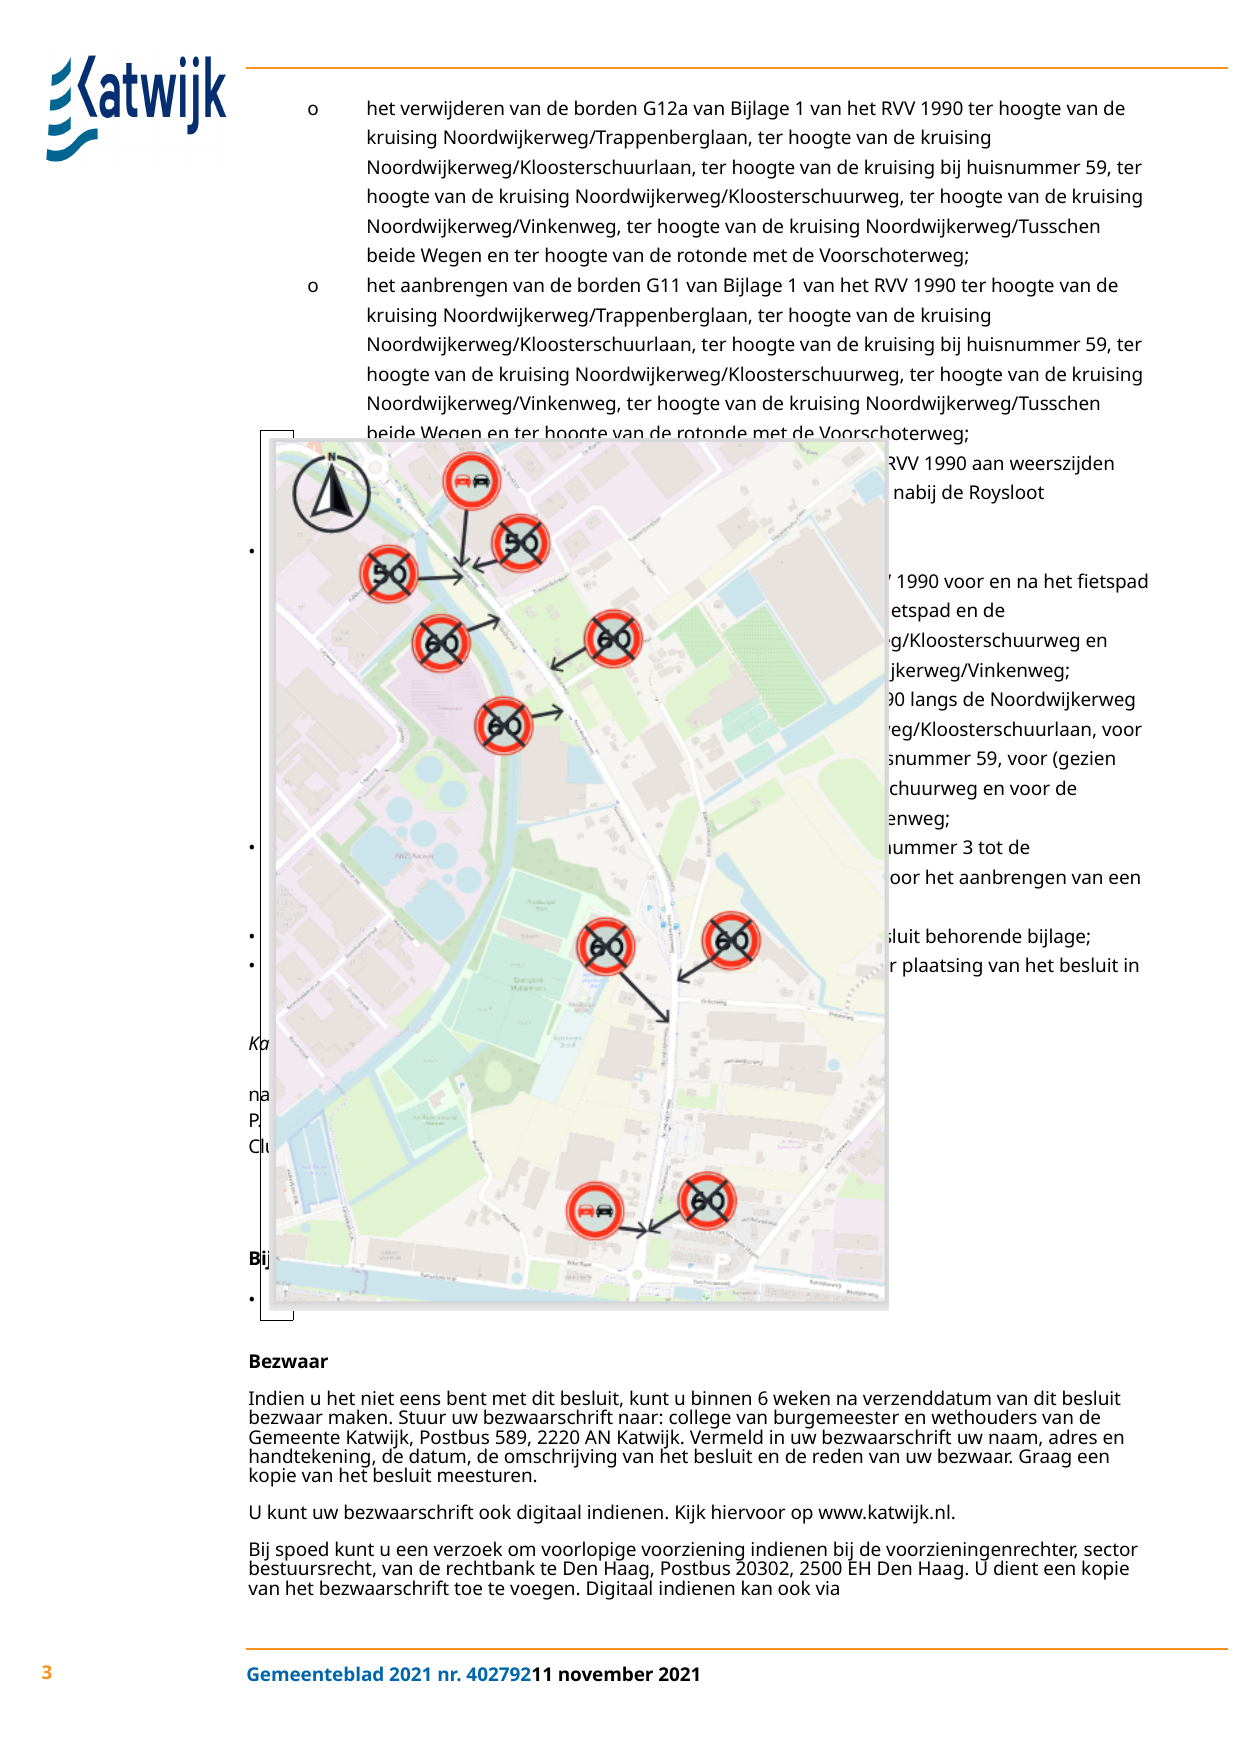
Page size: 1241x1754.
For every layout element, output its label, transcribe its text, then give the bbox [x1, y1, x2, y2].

list de bekendmaking van dit verkeersbesluit te laten geschieden door plaatsing van het besluit in de Staatscourant. [889, 953, 1152, 1008]
text P. Koetsier [889, 1107, 1152, 1133]
text namens burgemeester en wethouders van Katwijk, [889, 1082, 1152, 1107]
list deze maatregelen uit te voeren zoals aangegeven op de bij dit besluit behorende bijlage; [889, 923, 1152, 949]
list Situatietekening1 [294, 1287, 1152, 1312]
list het aanbrengen van bord B01 van Bijlage 1 van het RVV 1990 langs de Noordwijkerweg voor de kruising (gezien vanuit de rijrichting) Noordwijkerweg/Kloosterschuurlaan, voor de kruising (gezien vanuit de rijrichting) ter hoogte van huisnummer 59, voor (gezien vanuit de rijrichting) de kruising Noordwijkerweg/Kloosterschuurweg en voor de kruising (gezien vanuit de rijrichting) Noordwijkerweg/Vinkenweg; [889, 686, 1152, 831]
list een inhaalverbod in te stellen op de Noordwijkerweg tussen huisnummer 3 tot de parkeerplaatsen ter hoogte van de Roysloot huisnummer 11-13, door het aanbrengen van een witte ononderbroken streep, behalve bij kruisingen en uitritten; [889, 834, 1152, 919]
text Bijlagen [248, 1249, 260, 1269]
text U kunt uw bezwaarschrift ook digitaal indienen. Kijk hiervoor op www.katwijk.nl. [248, 1504, 1152, 1523]
list de voorrangssituatie bij elke kruising aan te geven door: [889, 538, 1152, 564]
picture [41, 47, 231, 172]
text P. Koetsier [248, 1107, 260, 1133]
text Indien u het niet eens bent met dit besluit, kunt u binnen 6 weken na verzenddatum van dit besluit bezwaar maken. Stuur uw bezwaarschrift naar: college van burgemeester en wethouders van de Gemeente Katwijk, Postbus 589, 2220 AN Katwijk. Vermeld in uw bezwaarschrift uw naam, adres en handtekening, de datum, de omschrijving van het besluit en de reden van uw bezwaar. Graag een kopie van het besluit meesturen. [248, 1390, 1152, 1486]
text Bijlagen [889, 1249, 1152, 1269]
text Bij spoed kunt u een verzoek om voorlopige voorziening indienen bij de voorzieningenrechter, sector bestuursrecht, van de rechtbank te Den Haag, Postbus 20302, 2500 EH Den Haag. U dient een kopie van het bezwaarschrift toe te voegen. Digitaal indienen kan ook via [248, 1541, 1152, 1599]
list het verwijderen van de borden G12a van Bijlage 1 van het RVV 1990 ter hoogte van de kruising Noordwijkerweg/Trappenberglaan, ter hoogte van de kruising Noordwijkerweg/Kloosterschuurlaan, ter hoogte van de kruising bij huisnummer 59, ter hoogte van de kruising Noordwijkerweg/Kloosterschuurweg, ter hoogte van de kruising Noordwijkerweg/Vinkenweg, ter hoogte van de kruising Noordwijkerweg/Tusschen beide Wegen en ter hoogte van de rotonde met de Voorschoterweg; [307, 95, 1152, 268]
list Situatietekening1 [261, 1287, 293, 1312]
text Clustermanager Beleid Fysieke Leefomgeving. [889, 1133, 1152, 1159]
list het aanbrengen van de borden D104 van Bijlage 1 van het RVV 1990 aan weerszijden van de Noordwijkerweg ter hoogte van de parkeerplaatsen nabij de Roysloot huisnummer 11-13; [889, 450, 1152, 535]
list het aanbrengen van de borden G11 van Bijlage 1 van het RVV 1990 ter hoogte van de kruising Noordwijkerweg/Trappenberglaan, ter hoogte van de kruising Noordwijkerweg/Kloosterschuurlaan, ter hoogte van de kruising bij huisnummer 59, ter hoogte van de kruising Noordwijkerweg/Kloosterschuurweg, ter hoogte van de kruising Noordwijkerweg/Vinkenweg, ter hoogte van de kruising Noordwijkerweg/Tusschen beide Wegen en ter hoogte van de rotonde met de Voorschoterweg; [307, 272, 1152, 446]
text Bezwaar [248, 1353, 1152, 1372]
picture [268, 438, 889, 1311]
list het aanbrengen van het bord B06 van Bijlage 1 van het RVV 1990 voor en na het fietspad ter hoogte van de kruising bij huisnummer 59, tussen het fietspad en de Noordwijkerweg ter hoogte van de kruising Noordwijkerweg/Kloosterschuurweg en voor en na het fietspad ter hoogte van de kruising Noordwijkerweg/Vinkenweg; [889, 568, 1152, 683]
text Katwijk, 1 november 2021 [889, 1030, 1152, 1056]
